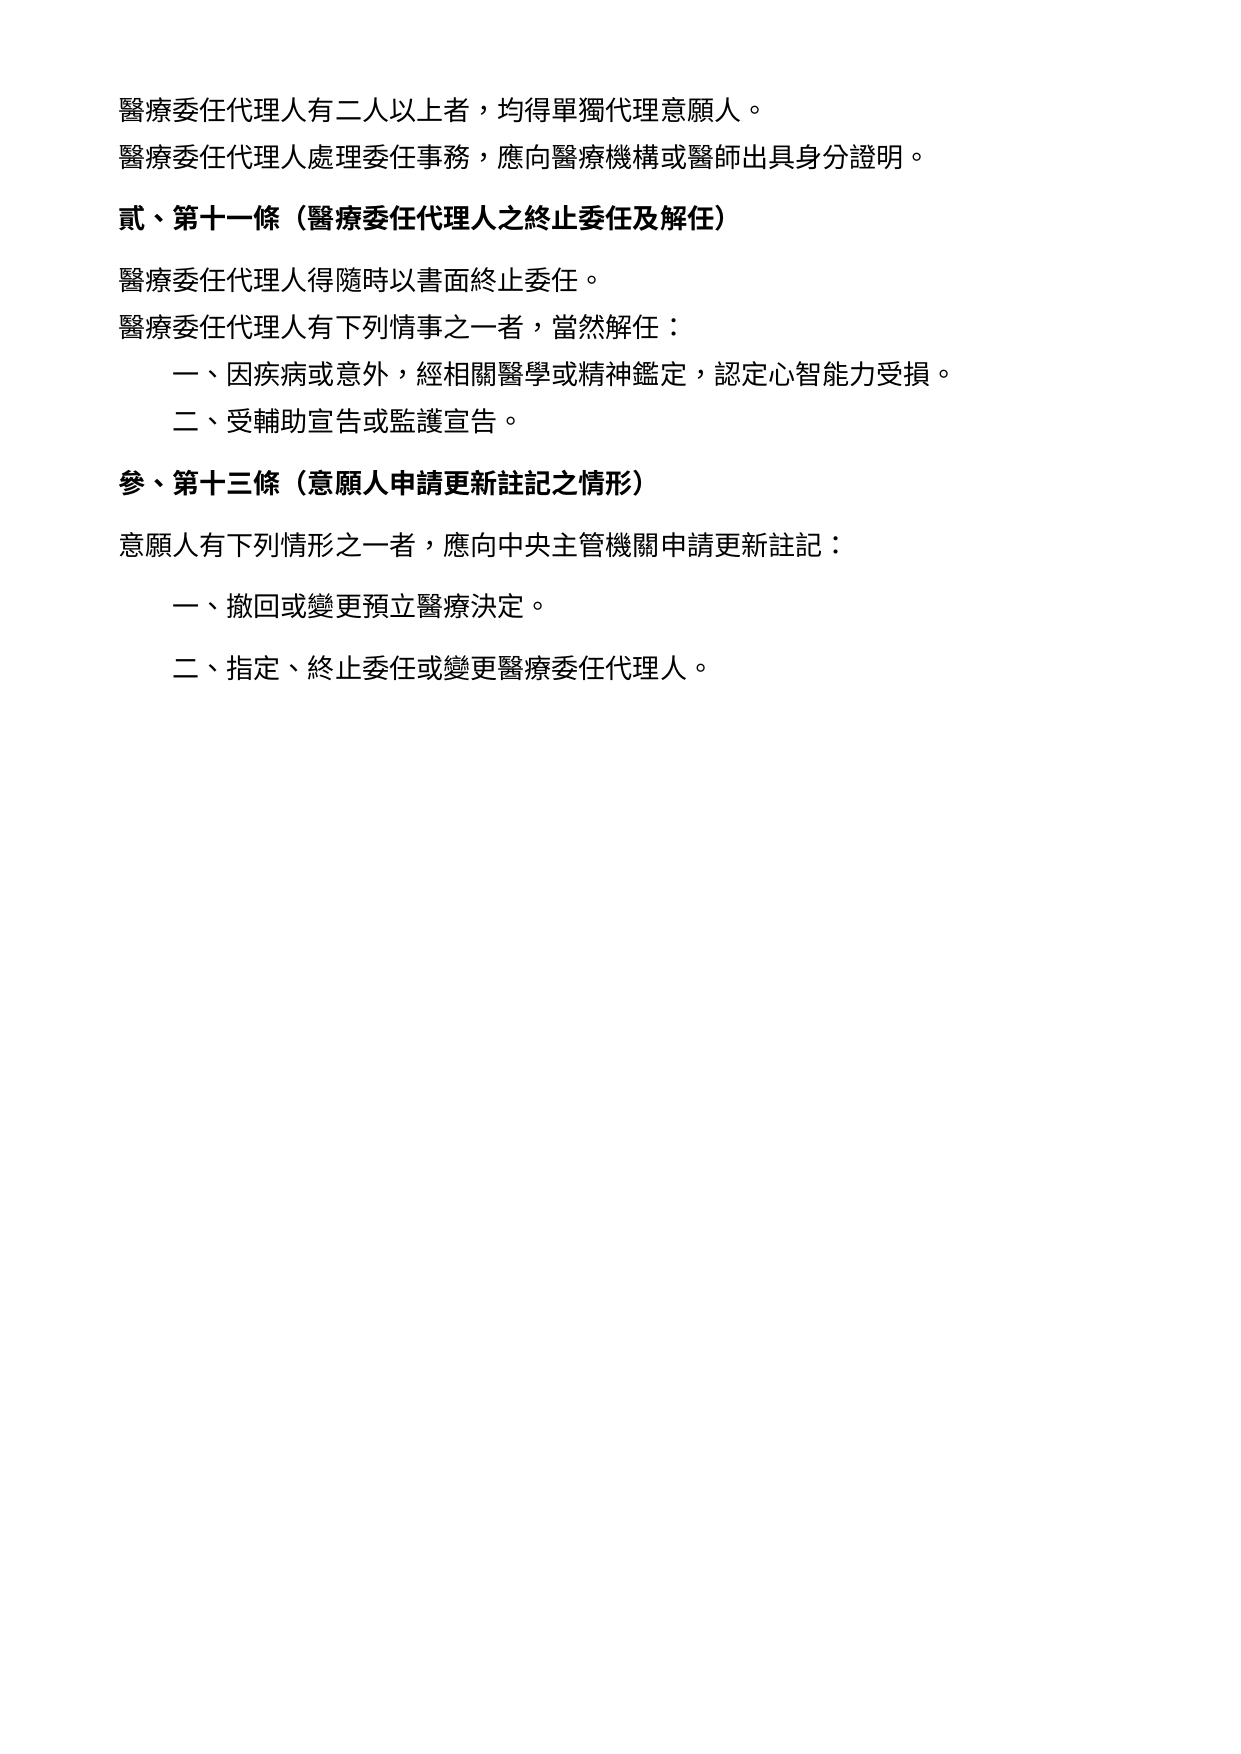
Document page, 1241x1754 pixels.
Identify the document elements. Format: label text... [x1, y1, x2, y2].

text 參、第十三條（意願人申請更新註記之情形） [118, 462, 1122, 501]
text 意願人指定之醫療委任代理人，應以成年且具行為能力之人為限，並經其書面同意。 下列之人，除意願人之繼承人外，不得為醫療委任代理人： 一、意願人之受遺贈人。 二、意願人遺體或器官指定之受贈人。 三、其他因意願人死亡而獲得利益之人。 醫療委任代理人於意願人意識昏迷或無法清楚表達意願時，代理意願人表達醫療意願，其權限如下： 一、聽取第五條之告知。 二、簽具第六條之同意書。 三、依病人預立醫療決定內容，代理病人表達醫療意願。 醫療委任代理人有二人以上者，均得單獨代理意願人。 醫療委任代理人處理委任事務，應向醫療機構或醫師出具身分證明。 [118, 89, 1122, 175]
text 醫療委任代理人得隨時以書面終止委任。 醫療委任代理人有下列情事之一者，當然解任： 一、因疾病或意外，經相關醫學或精神鑑定，認定心智能力受損。 二、受輔助宣告或監護宣告。 [118, 259, 1122, 439]
text 意願人有下列情形之一者，應向中央主管機關申請更新註記： [118, 524, 1122, 563]
text 一、撤回或變更預立醫療決定。 [118, 585, 1122, 624]
text 貳、第十一條（醫療委任代理人之終止委任及解任） [118, 197, 1122, 237]
text 二、指定、終止委任或變更醫療委任代理人。 [118, 647, 1122, 686]
